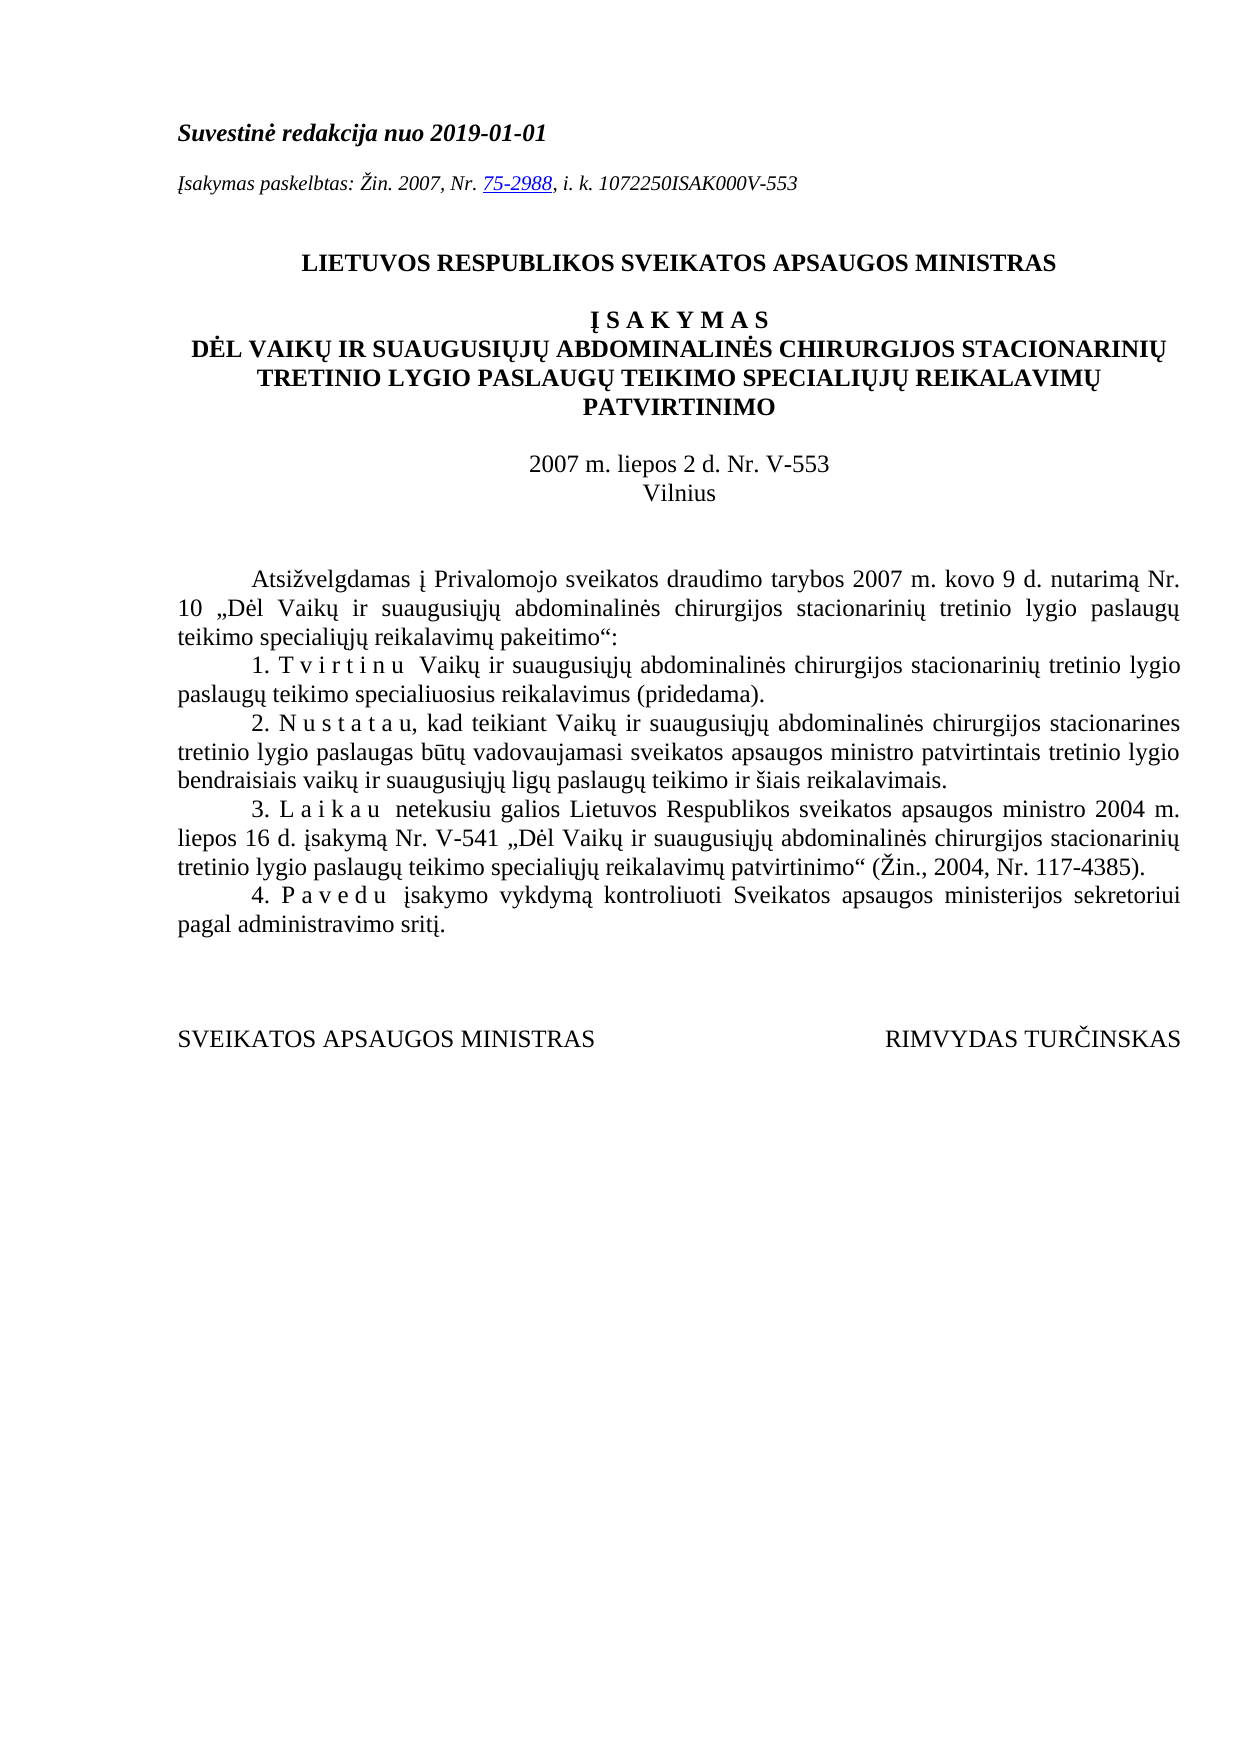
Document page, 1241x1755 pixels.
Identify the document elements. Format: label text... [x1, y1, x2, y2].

text Atsižvelgdamas į Privalomojo sveikatos draudimo tarybos 2007 m. kovo 9 d. nutarimą Nr. 10 „Dėl Vaikų ir suaugusiųjų abdominalinės chirurgijos stacionarinių tretinio lygio paslaugų teikimo specialiųjų reikalavimų pakeitimo“: [177, 564, 1181, 650]
text LIETUVOS RESPUBLIKOS SVEIKATOS APSAUGOS MINISTRAS [177, 248, 1181, 277]
text 1. Tvirtinu Vaikų ir suaugusiųjų abdominalinės chirurgijos stacionarinių tretinio lygio paslaugų teikimo specialiuosius reikalavimus (pridedama). [177, 650, 1181, 708]
text 2007 m. liepos 2 d. Nr. V-553 [177, 449, 1181, 478]
text Suvestinė redakcija nuo 2019-01-01 [177, 118, 1181, 147]
text Į S A K Y M A S [177, 305, 1181, 334]
text 4. Pavedu įsakymo vykdymą kontroliuoti Sveikatos apsaugos ministerijos sekretoriui pagal administravimo sritį. [177, 880, 1181, 938]
text DĖL VAIKŲ IR SUAUGUSIŲJŲ ABDOMINALINĖS CHIRURGIJOS STACIONARINIŲ TRETINIO LYGIO PASLAUGŲ TEIKIMO SPECIALIŲJŲ REIKALAVIMŲ PATVIRTINIMO [177, 334, 1181, 420]
text SVEIKATOS APSAUGOS MINISTRAS RIMVYDAS TURČINSKAS [177, 1024, 1181, 1053]
text 3. Laikau netekusiu galios Lietuvos Respublikos sveikatos apsaugos ministro 2004 m. liepos 16 d. įsakymą Nr. V-541 „Dėl Vaikų ir suaugusiųjų abdominalinės chirurgijos stacionarinių tretinio lygio paslaugų teikimo specialiųjų reikalavimų patvirtinimo“ (Žin., 2004, Nr. 117-4385). [177, 794, 1181, 880]
text Vilnius [177, 478, 1181, 507]
text 2. Nustatau, kad teikiant Vaikų ir suaugusiųjų abdominalinės chirurgijos stacionarines tretinio lygio paslaugas būtų vadovaujamasi sveikatos apsaugos ministro patvirtintais tretinio lygio bendraisiais vaikų ir suaugusiųjų ligų paslaugų teikimo ir šiais reikalavimais. [177, 708, 1181, 794]
text Įsakymas paskelbtas: Žin. 2007, Nr. 75-2988, i. k. 1072250ISAK000V-553 [177, 171, 1181, 195]
